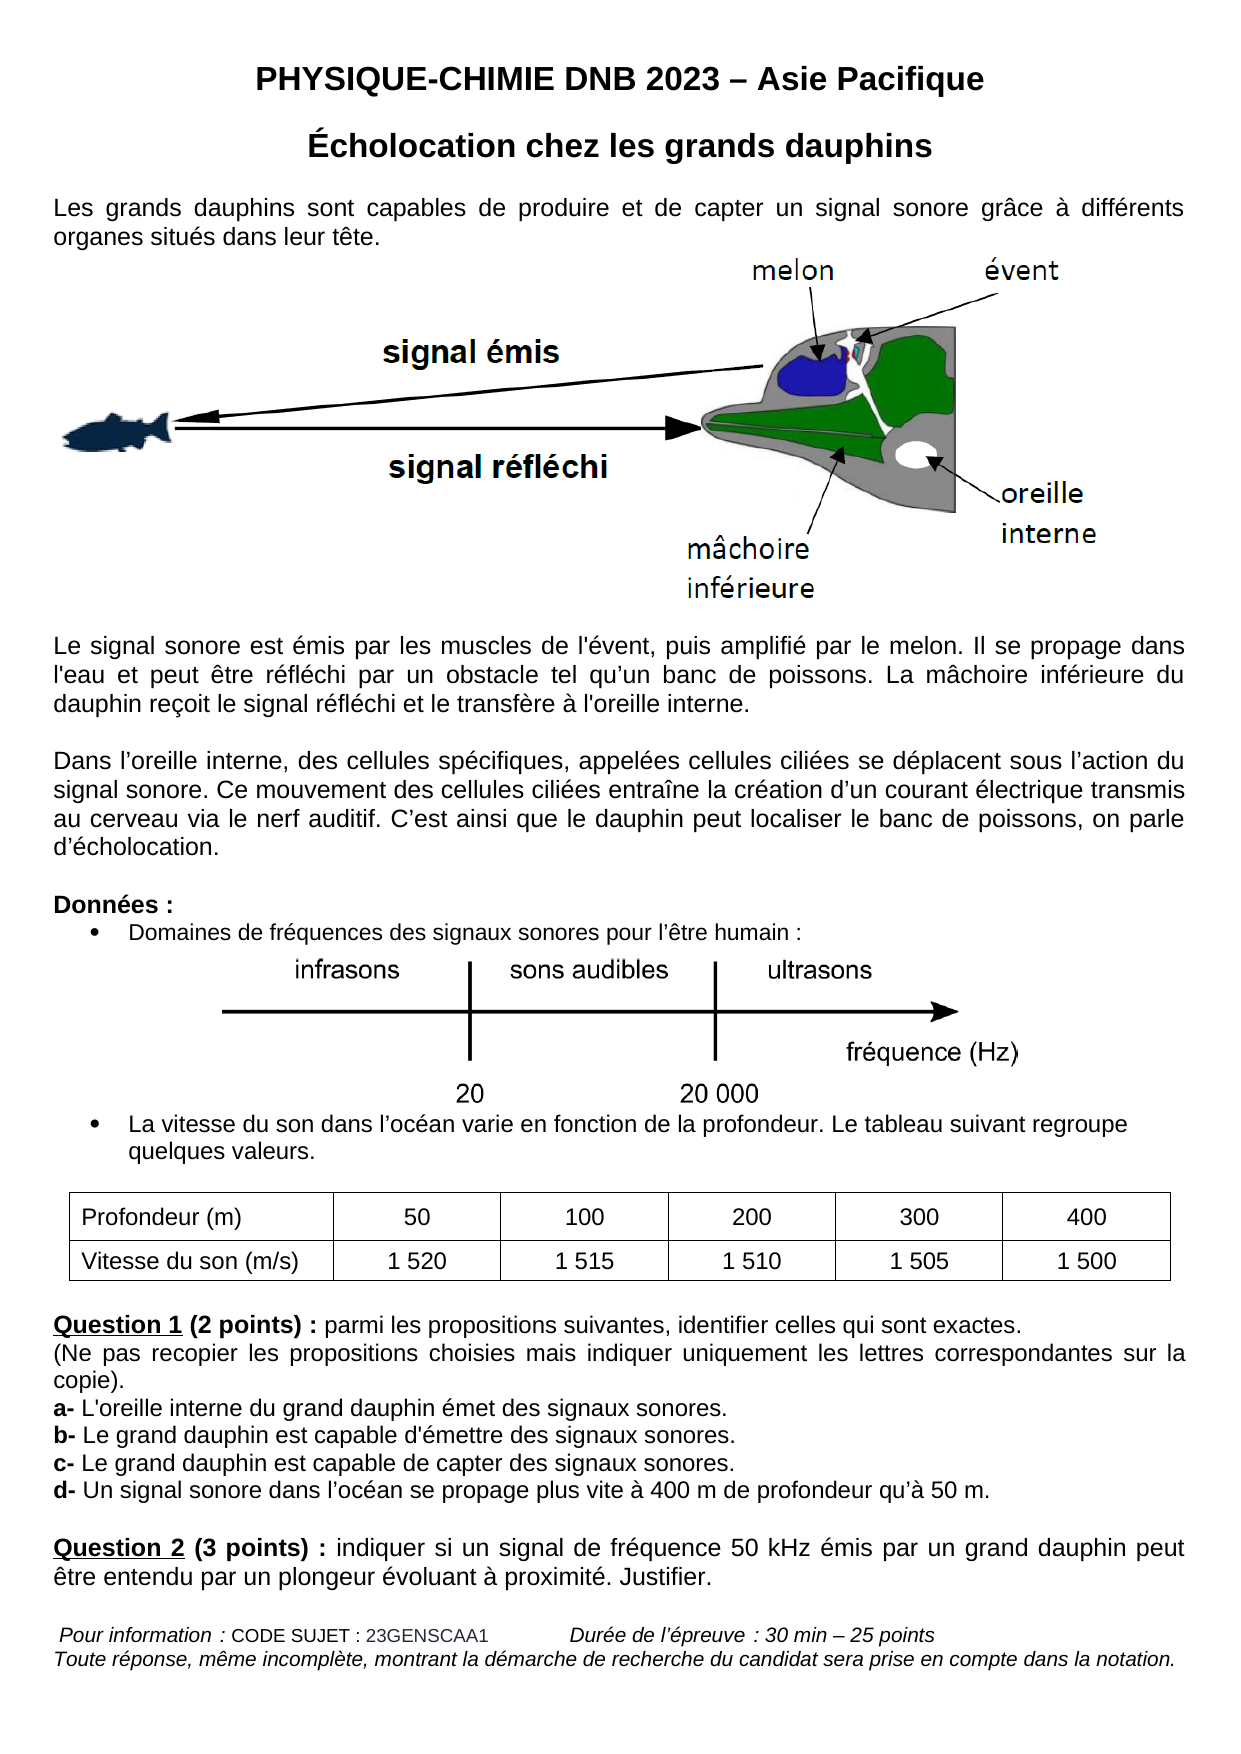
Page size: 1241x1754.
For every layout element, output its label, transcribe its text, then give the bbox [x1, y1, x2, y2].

list Domaines de fréquences des signaux sonores pour l’être humain : [91, 919, 1187, 945]
picture [53, 251, 1102, 603]
text Données : [53, 890, 1187, 919]
text (Ne pas recopier les propositions choisies mais indiquer uniquement les lettres correspondantes sur la copie). [53, 1338, 1187, 1394]
table_cell 1 505 [836, 1241, 1002, 1280]
text Le signal sonore est émis par les muscles de l'évent, puis amplifié par le melon. Il se propage dans l'eau et peut être réfléchi par un obstacle tel qu’un banc de poissons. La mâchoire inférieure du dauphin reçoit le signal réfléchi et le transfère à l'oreille interne. [53, 631, 1187, 717]
list La vitesse du son dans l’océan varie en fonction de la profondeur. Le tableau suivant regroupe quelques valeurs. [91, 1109, 1187, 1165]
text Dans l’oreille interne, des cellules spécifiques, appelées cellules ciliées se déplacent sous l’action du signal sonore. Ce mouvement des cellules ciliées entraîne la création d’un courant électrique transmis au cerveau via le nerf auditif. C’est ainsi que le dauphin peut localiser le banc de poissons, on parle d’écholocation. [53, 746, 1187, 861]
table_cell 1 515 [501, 1241, 668, 1280]
table_cell 1 520 [334, 1241, 500, 1280]
table_header 400 [1003, 1193, 1170, 1240]
table_header Profondeur (m) [70, 1193, 333, 1240]
text a- L'oreille interne du grand dauphin émet des signaux sonores. [53, 1394, 1187, 1421]
table_header 50 [334, 1193, 500, 1240]
table_cell 1 500 [1003, 1241, 1170, 1280]
text b- Le grand dauphin est capable d'émettre des signaux sonores. [53, 1421, 1187, 1449]
text d- Un signal sonore dans l’océan se propage plus vite à 400 m de profondeur qu’à 50 m. [53, 1476, 1187, 1504]
text Question 1 (2 points) : parmi les propositions suivantes, identifier celles qui sont exactes. [53, 1310, 1187, 1338]
text Écholocation chez les grands dauphins [53, 126, 1187, 165]
table_cell 1 510 [669, 1241, 835, 1280]
text c- Le grand dauphin est capable de capter des signaux sonores. [53, 1449, 1187, 1476]
text Question 2 (3 points) : indiquer si un signal de fréquence 50 kHz émis par un grand dauphin peut être entendu par un plongeur évoluant à proximité. Justifier. [53, 1533, 1187, 1590]
table_header 100 [501, 1193, 668, 1240]
picture [213, 945, 1027, 1110]
text Les grands dauphins sont capables de produire et de capter un signal sonore grâce à différents organes situés dans leur tête. [53, 193, 1187, 251]
table_header 300 [836, 1193, 1002, 1240]
table_header 200 [669, 1193, 835, 1240]
table_cell Vitesse du son (m/s) [70, 1241, 333, 1280]
